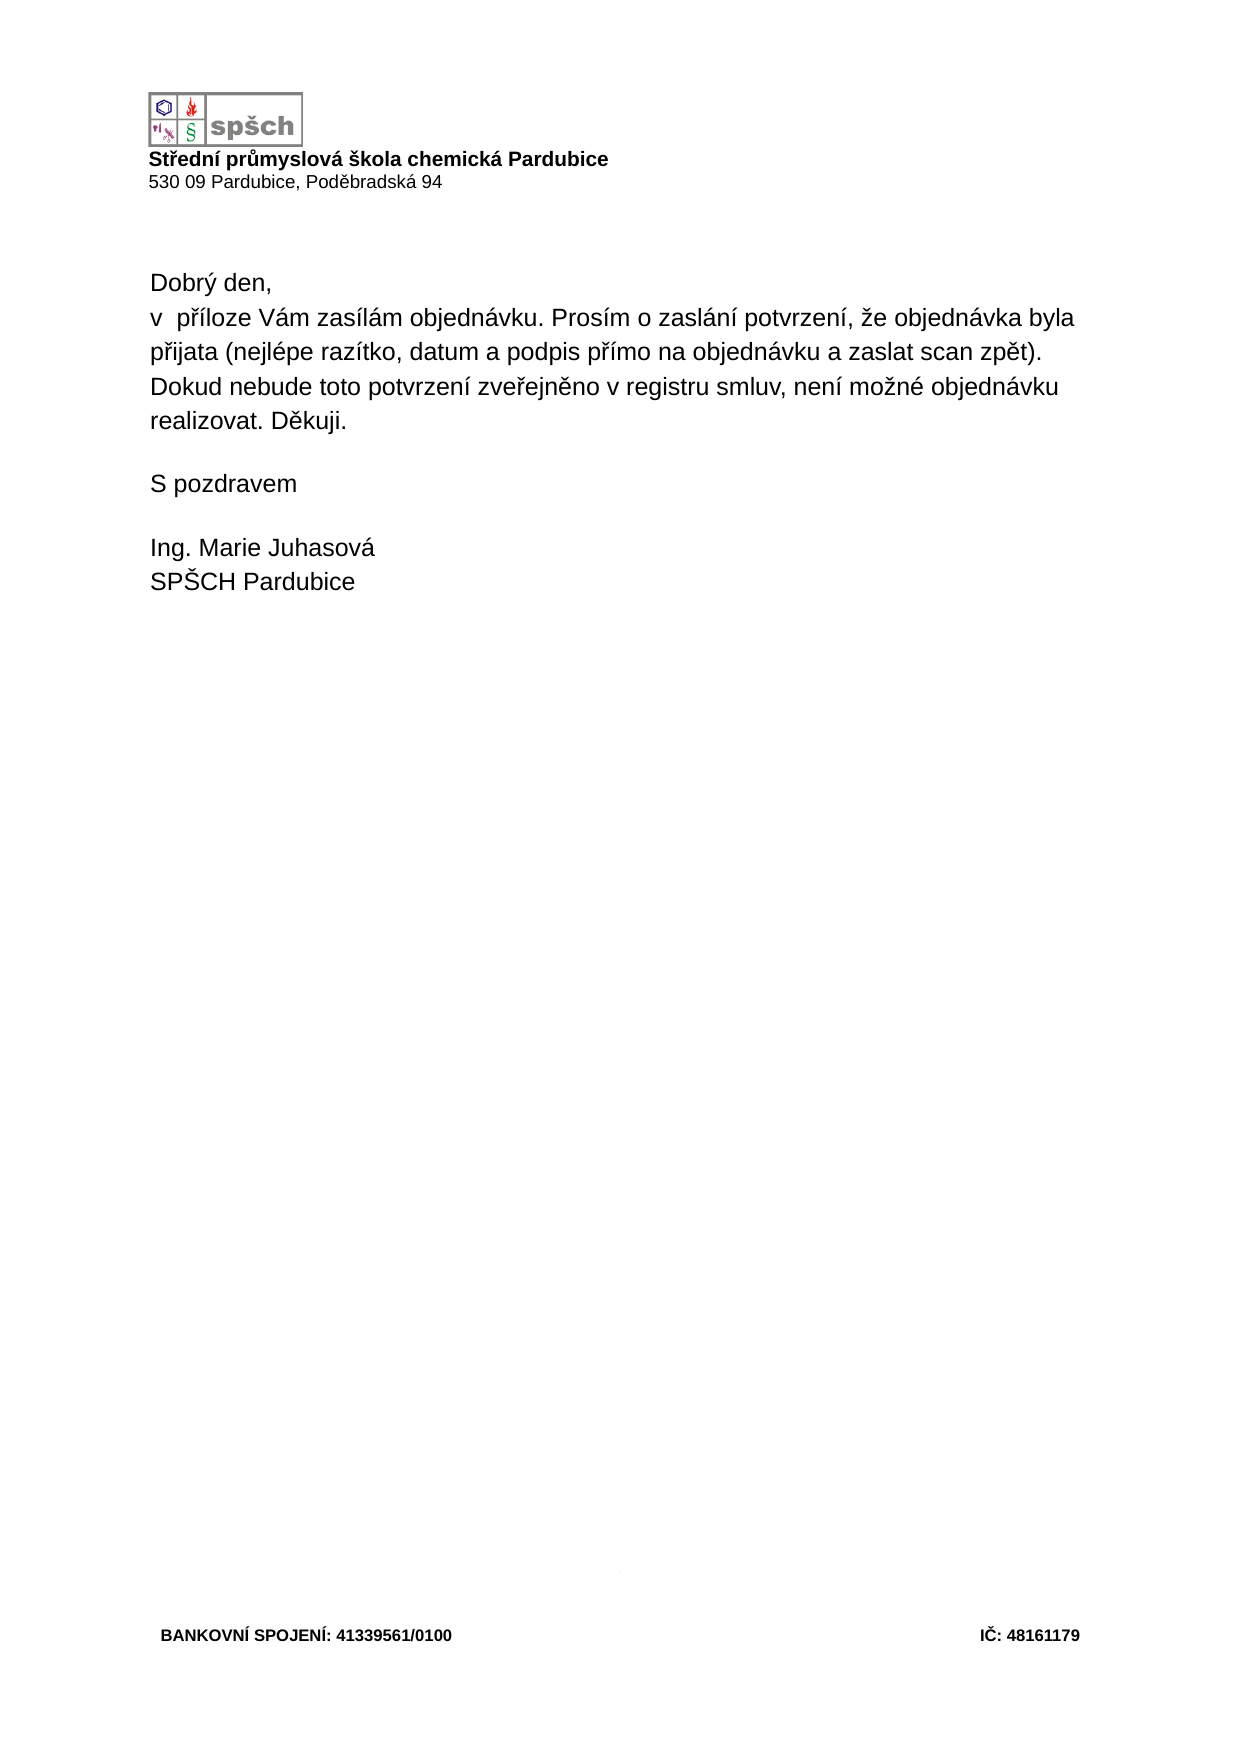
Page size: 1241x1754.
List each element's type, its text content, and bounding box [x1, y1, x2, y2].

text Dobrý den, v příloze Vám zasílám objednávku. Prosím o zaslání potvrzení, že objednávka byla přijata (nejlépe razítko, datum a podpis přímo na objednávku a zaslat scan zpět). Dokud nebude toto potvrzení zveřejněno v registru smluv, není možné objednávku realizovat. Děkuji. S pozdravem Ing. Marie Juhasová SPŠCH Pardubice [150, 268, 1090, 596]
picture [148, 92, 303, 147]
